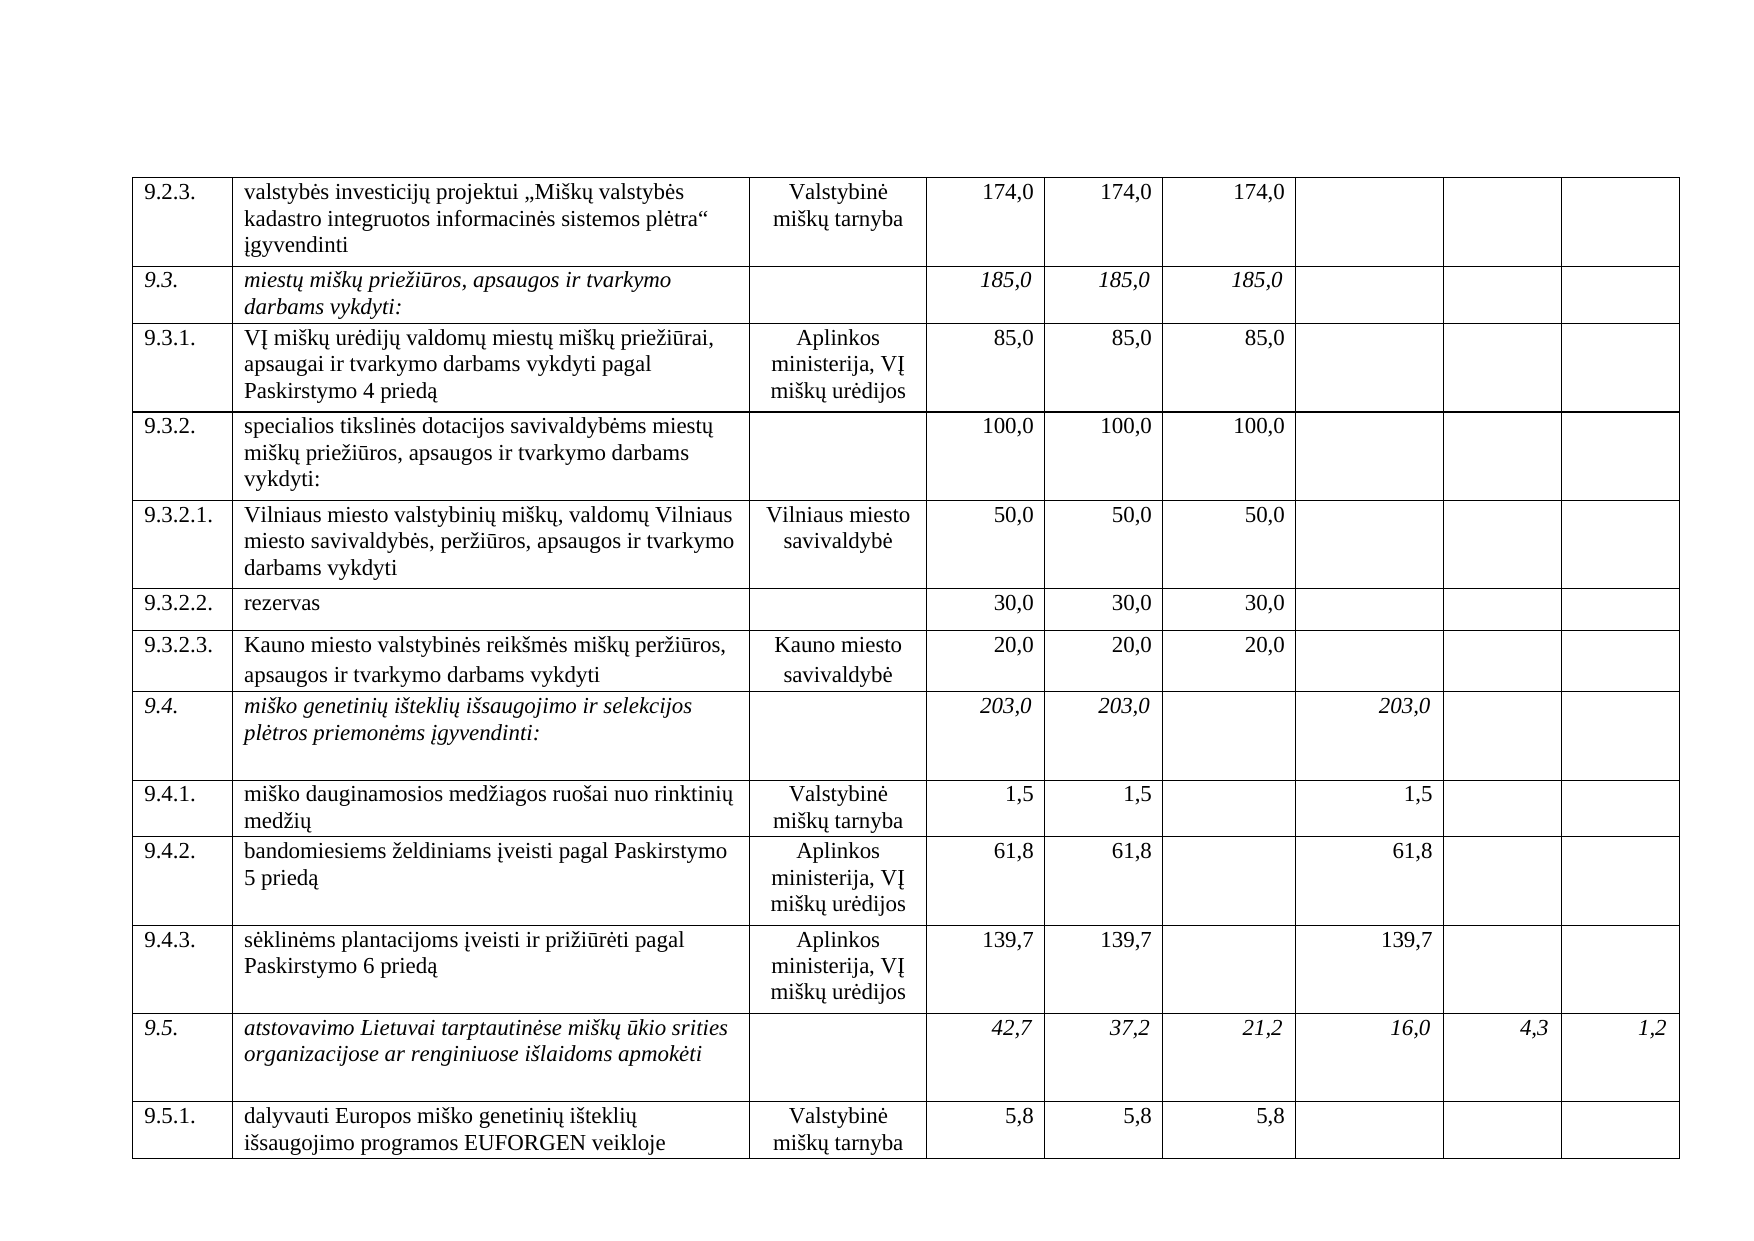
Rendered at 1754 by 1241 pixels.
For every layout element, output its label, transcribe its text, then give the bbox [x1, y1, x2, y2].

table_cell [1444, 589, 1561, 630]
table_cell 16,0 [1296, 1014, 1443, 1101]
table_cell 185,0 [927, 267, 1044, 323]
table_cell 1,5 [1296, 781, 1443, 836]
table_cell [1562, 178, 1679, 266]
table_cell [1296, 1102, 1443, 1158]
table_cell 61,8 [927, 837, 1044, 924]
table_cell valstybės investicijų projektui „Miškų valstybės kadastro integruotos informacinės sistemos plėtra“ įgyvendinti [233, 178, 749, 266]
table_cell 20,0 [927, 631, 1044, 691]
table_cell 4,3 [1444, 1014, 1561, 1101]
table_cell sėklinėms plantacijoms įveisti ir prižiūrėti pagal Paskirstymo 6 priedą [233, 926, 749, 1013]
table_cell 9.3. [133, 267, 232, 323]
table_cell bandomiesiems želdiniams įveisti pagal Paskirstymo 5 priedą [233, 837, 749, 924]
table_cell [1444, 837, 1561, 924]
table_cell 50,0 [1163, 501, 1295, 588]
table_cell 61,8 [1296, 837, 1443, 924]
table_cell 9.3.2.1. [133, 501, 232, 588]
table_cell [1444, 692, 1561, 779]
table_cell 9.4.3. [133, 926, 232, 1013]
table_cell 42,7 [927, 1014, 1044, 1101]
table_cell 174,0 [1045, 178, 1162, 266]
table_cell 9.3.2. [133, 413, 232, 500]
table_cell Aplinkos ministerija, VĮ miškų urėdijos [750, 837, 926, 924]
table_cell 139,7 [927, 926, 1044, 1013]
table_cell [1163, 926, 1295, 1013]
table_cell Vilniaus miesto valstybinių miškų, valdomų Vilniaus miesto savivaldybės, peržiūros, apsaugos ir tvarkymo darbams vykdyti [233, 501, 749, 588]
table_cell [1444, 631, 1561, 691]
table_cell 85,0 [927, 324, 1044, 411]
table_cell Vilniaus miesto savivaldybė [750, 501, 926, 588]
table_cell [1444, 781, 1561, 836]
table_cell [1296, 413, 1443, 500]
table_cell 203,0 [1296, 692, 1443, 779]
table_cell 5,8 [1045, 1102, 1162, 1158]
table_cell 139,7 [1296, 926, 1443, 1013]
table_cell 185,0 [1045, 267, 1162, 323]
table_cell 100,0 [927, 413, 1044, 500]
table_cell [1562, 926, 1679, 1013]
table_cell Valstybinė miškų tarnyba [750, 781, 926, 836]
table_cell [1562, 324, 1679, 411]
table_cell miško genetinių išteklių išsaugojimo ir selekcijos plėtros priemonėms įgyvendinti: [233, 692, 749, 779]
table_cell 30,0 [1045, 589, 1162, 630]
table_cell [1562, 837, 1679, 924]
table_cell [1444, 926, 1561, 1013]
table_cell [1562, 1102, 1679, 1158]
table_cell 9.3.2.3. [133, 631, 232, 691]
table_cell 1,2 [1562, 1014, 1679, 1101]
table_cell [750, 1014, 926, 1101]
table_cell [1163, 781, 1295, 836]
table_cell 37,2 [1045, 1014, 1162, 1101]
table_cell 185,0 [1163, 267, 1295, 323]
table_cell 9.3.1. [133, 324, 232, 411]
table_cell 9.5. [133, 1014, 232, 1101]
table_cell Kauno miesto savivaldybė [750, 631, 926, 691]
table_cell [1444, 1102, 1561, 1158]
table_cell [1296, 589, 1443, 630]
table_cell [1562, 413, 1679, 500]
table_cell [750, 413, 926, 500]
table_cell 1,5 [1045, 781, 1162, 836]
table_cell atstovavimo Lietuvai tarptautinėse miškų ūkio srities organizacijose ar renginiuose išlaidoms apmokėti [233, 1014, 749, 1101]
table_cell 100,0 [1163, 413, 1295, 500]
table_cell specialios tikslinės dotacijos savivaldybėms miestų miškų priežiūros, apsaugos ir tvarkymo darbams vykdyti: [233, 413, 749, 500]
table_cell [1562, 692, 1679, 779]
table_cell 9.4.2. [133, 837, 232, 924]
table_cell 203,0 [927, 692, 1044, 779]
table_cell [1444, 267, 1561, 323]
table_cell 9.5.1. [133, 1102, 232, 1158]
table_cell [1562, 781, 1679, 836]
table_cell [1163, 837, 1295, 924]
table_cell [1296, 178, 1443, 266]
table_cell VĮ miškų urėdijų valdomų miestų miškų priežiūrai, apsaugai ir tvarkymo darbams vykdyti pagal Paskirstymo 4 priedą [233, 324, 749, 411]
table_cell rezervas [233, 589, 749, 630]
table_cell 100,0 [1045, 413, 1162, 500]
table_cell [1562, 501, 1679, 588]
table_cell [750, 692, 926, 779]
table_cell 21,2 [1163, 1014, 1295, 1101]
table_cell dalyvauti Europos miško genetinių išteklių išsaugojimo programos EUFORGEN veikloje [233, 1102, 749, 1158]
table_cell 61,8 [1045, 837, 1162, 924]
table_cell [1444, 413, 1561, 500]
table_cell 9.3.2.2. [133, 589, 232, 630]
table_cell 9.4.1. [133, 781, 232, 836]
table_cell [1444, 178, 1561, 266]
table_cell [1444, 501, 1561, 588]
table_cell 1,5 [927, 781, 1044, 836]
table_cell [1296, 501, 1443, 588]
table_cell 9.2.3. [133, 178, 232, 266]
table_cell 50,0 [1045, 501, 1162, 588]
table_cell [1296, 267, 1443, 323]
table_cell 85,0 [1045, 324, 1162, 411]
table_cell Kauno miesto valstybinės reikšmės miškų peržiūros, apsaugos ir tvarkymo darbams vykdyti [233, 631, 749, 691]
table_cell [1296, 324, 1443, 411]
table_cell Aplinkos ministerija, VĮ miškų urėdijos [750, 324, 926, 411]
table_cell 5,8 [1163, 1102, 1295, 1158]
table_cell [1562, 631, 1679, 691]
table_cell Valstybinė miškų tarnyba [750, 178, 926, 266]
table_cell miestų miškų priežiūros, apsaugos ir tvarkymo darbams vykdyti: [233, 267, 749, 323]
table_cell 30,0 [927, 589, 1044, 630]
table_cell 5,8 [927, 1102, 1044, 1158]
table_cell 9.4. [133, 692, 232, 779]
table_cell 139,7 [1045, 926, 1162, 1013]
table_cell [750, 589, 926, 630]
table_cell miško dauginamosios medžiagos ruošai nuo rinktinių medžių [233, 781, 749, 836]
table_cell 85,0 [1163, 324, 1295, 411]
table_cell [1562, 267, 1679, 323]
table_cell [1296, 631, 1443, 691]
table_cell [1163, 692, 1295, 779]
table_cell 20,0 [1163, 631, 1295, 691]
table_cell 174,0 [1163, 178, 1295, 266]
table_cell Valstybinė miškų tarnyba [750, 1102, 926, 1158]
table_cell [1562, 589, 1679, 630]
table_cell 20,0 [1045, 631, 1162, 691]
table_cell 30,0 [1163, 589, 1295, 630]
table_cell [750, 267, 926, 323]
table_cell 50,0 [927, 501, 1044, 588]
table_cell 174,0 [927, 178, 1044, 266]
table_cell Aplinkos ministerija, VĮ miškų urėdijos [750, 926, 926, 1013]
table_cell 203,0 [1045, 692, 1162, 779]
table_cell [1444, 324, 1561, 411]
